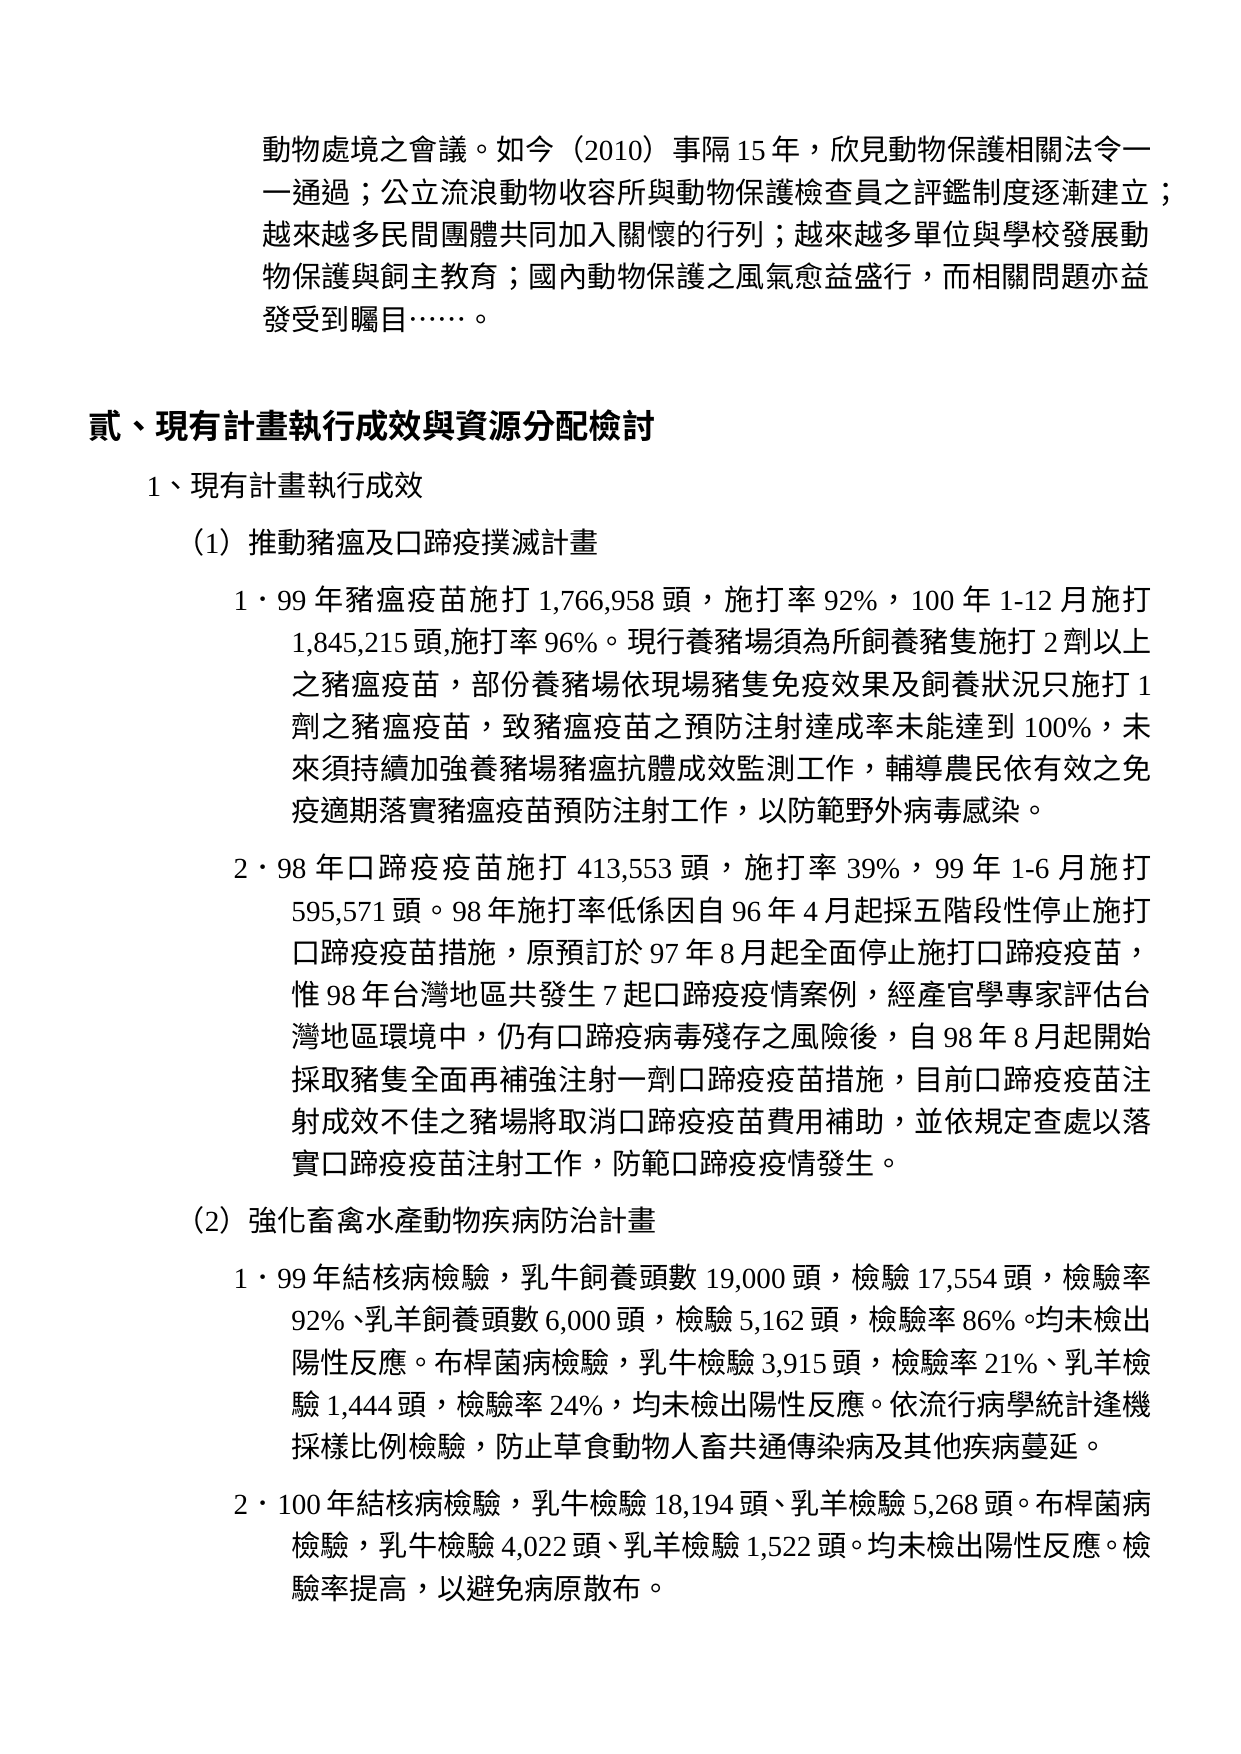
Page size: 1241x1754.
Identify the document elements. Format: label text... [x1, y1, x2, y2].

list 現有計畫執行成效 [146, 463, 1152, 505]
list 強化畜禽水產動物疾病防治計畫 [175, 1198, 1152, 1240]
list 99年結核病檢驗，乳牛飼養頭數19,000頭，檢驗17,554頭，檢驗率92%、乳羊飼養頭數6,000頭，檢驗5,162頭，檢驗率86%。均未檢出陽性反應。布桿菌病檢驗，乳牛檢驗3,915頭，檢驗率21%、乳羊檢驗1,444頭，檢驗率24%，均未檢出陽性反應。依流行病學統計逢機採樣比例檢驗，防止草食動物人畜共通傳染病及其他疾病蔓延。 [233, 1254, 1152, 1466]
list 98年口蹄疫疫苗施打413,553頭，施打率39%，99年1-6月施打595,571頭。98年施打率低係因自96年4月起採五階段性停止施打口蹄疫疫苗措施，原預訂於97年8月起全面停止施打口蹄疫疫苗，惟98年台灣地區共發生7起口蹄疫疫情案例，經產官學專家評估台灣地區環境中，仍有口蹄疫病毒殘存之風險後，自98年8月起開始採取豬隻全面再補強注射一劑口蹄疫疫苗措施，目前口蹄疫疫苗注射成效不佳之豬場將取消口蹄疫疫苗費用補助，並依規定查處以落實口蹄疫疫苗注射工作，防範口蹄疫疫情發生。 [233, 845, 1152, 1183]
list 99年豬瘟疫苗施打1,766,958頭，施打率92%，100年1-12月施打1,845,215頭,施打率96%。現行養豬場須為所飼養豬隻施打2劑以上之豬瘟疫苗，部份養豬場依現場豬隻免疫效果及飼養狀況只施打1劑之豬瘟疫苗，致豬瘟疫苗之預防注射達成率未能達到100%，未來須持續加強養豬場豬瘟抗體成效監測工作，輔導農民依有效之免疫適期落實豬瘟疫苗預防注射工作，以防範野外病毒感染。 [233, 576, 1152, 830]
list 100年結核病檢驗，乳牛檢驗18,194頭、乳羊檢驗5,268頭。布桿菌病檢驗，乳牛檢驗4,022頭、乳羊檢驗1,522頭。均未檢出陽性反應。檢驗率提高，以避免病原散布。 [233, 1481, 1152, 1607]
text 貳、現有計畫執行成效與資源分配檢討 [88, 400, 1152, 448]
text 1995年2月關懷生命協會與農委會、環保署、及台北延平扶輪社共同舉辦「流浪動物控制管理與福利政策」國際研討會，為台灣首次正視流浪動物處境之會議。如今（2010）事隔15年，欣見動物保護相關法令一一通過；公立流浪動物收容所與動物保護檢查員之評鑑制度逐漸建立；越來越多民間團體共同加入關懷的行列；越來越多單位與學校發展動物保護與飼主教育；國內動物保護之風氣愈益盛行，而相關問題亦益發受到矚目……。 [262, 127, 1152, 338]
list 推動豬瘟及口蹄疫撲滅計畫 [175, 519, 1152, 562]
